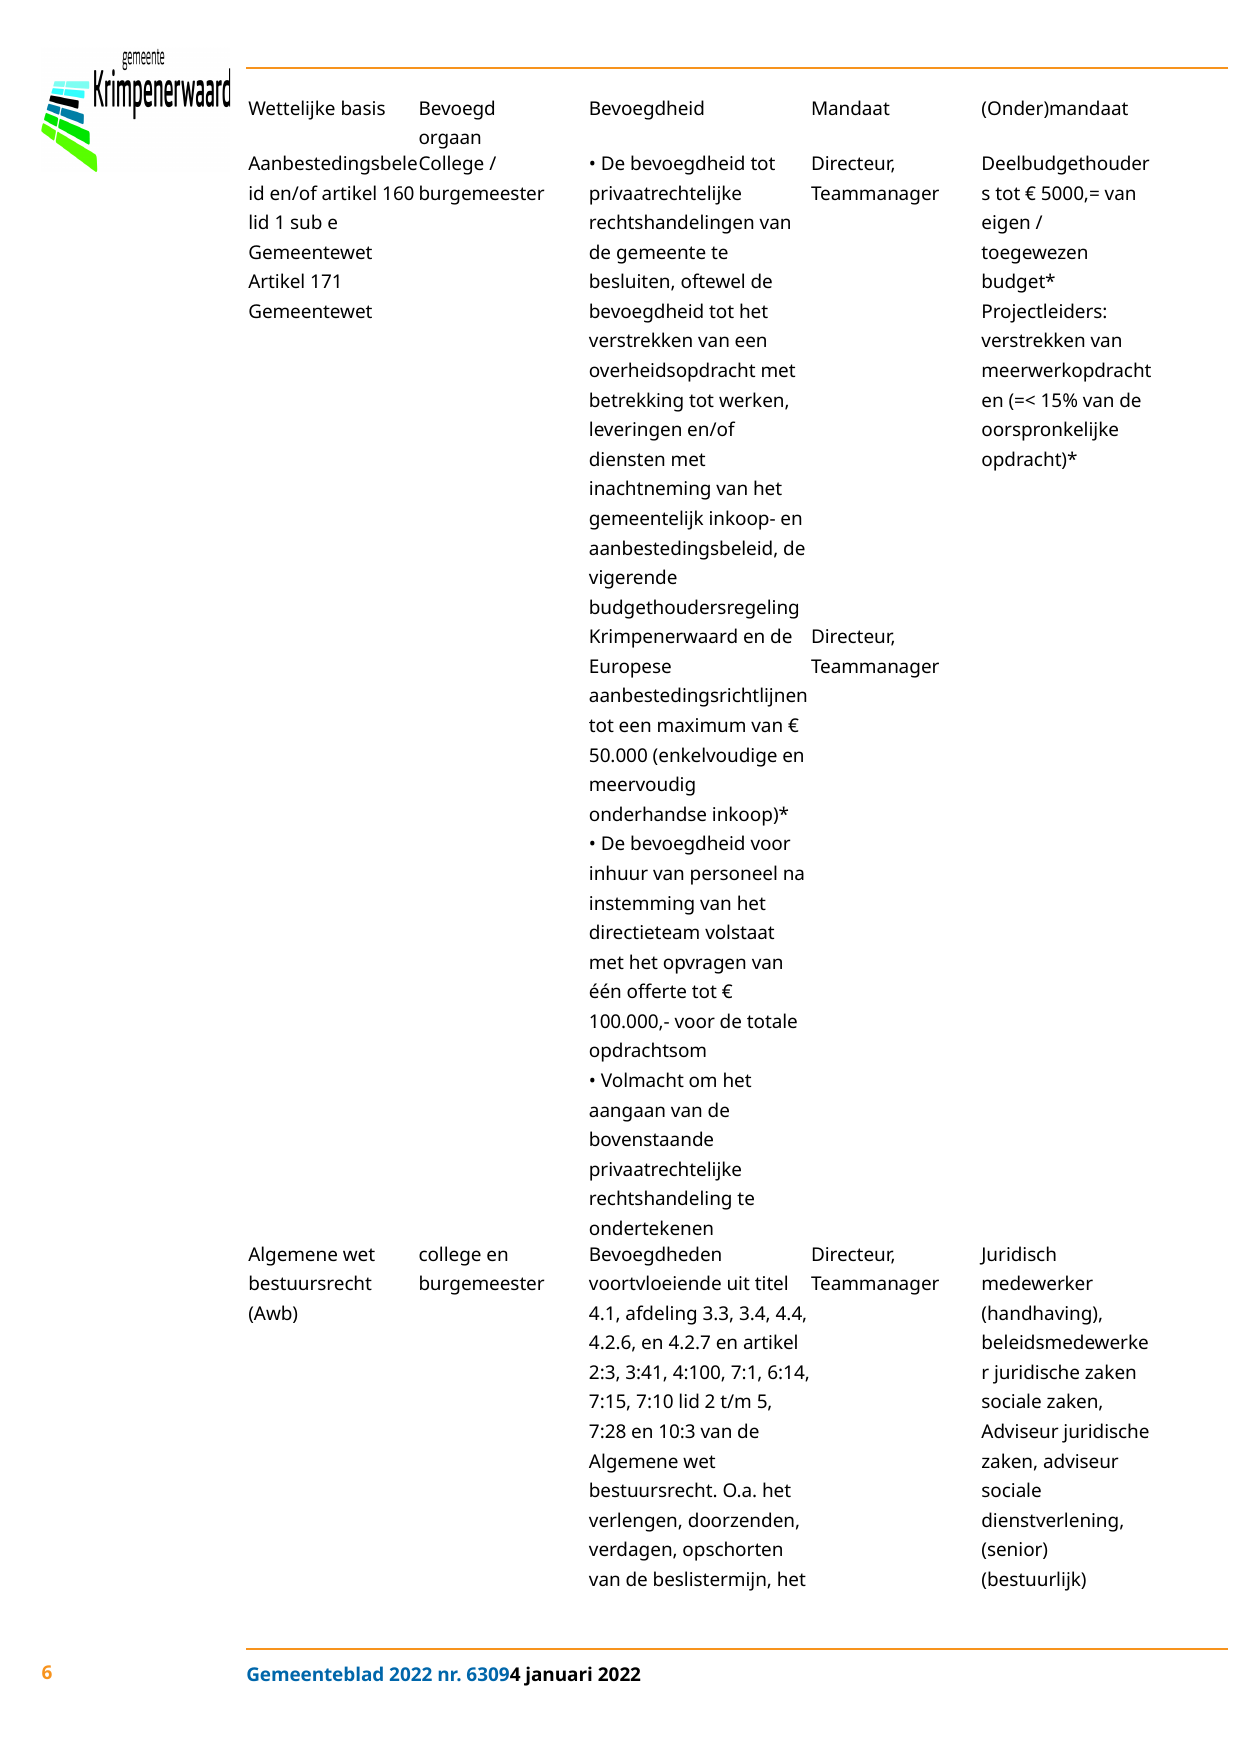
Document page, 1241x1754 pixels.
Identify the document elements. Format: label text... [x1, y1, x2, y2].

table_cell Deelbudgethouders tot € 5000,= van eigen / toegewezen budget* Projectleiders: verstrekken van meerwerkopdrachten (=< 15% van de oorspronkelijke opdracht)* [981, 150, 1152, 1241]
table_header Wettelijke basis [248, 95, 418, 150]
table_cell Directeur, Teammanager Directeur, Teammanager [811, 150, 981, 1241]
table_cell college en burgemeester [418, 1241, 589, 1592]
table_header Bevoegd orgaan [418, 95, 589, 150]
table_cell • De bevoegdheid tot privaatrechtelijke rechtshandelingen van de gemeente te besluiten, oftewel de bevoegdheid tot het verstrekken van een overheidsopdracht met betrekking tot werken, leveringen en/of diensten met inachtneming van het gemeentelijk inkoop- en aanbestedingsbeleid, de vigerende budgethoudersregeling Krimpenerwaard en de Europese aanbestedingsrichtlijnen tot een maximum van € 50.000 (enkelvoudige en meervoudig onderhandse inkoop)* • De bevoegdheid voor inhuur van personeel na instemming van het directieteam volstaat met het opvragen van één offerte tot € 100.000,- voor de totale opdrachtsom • Volmacht om het aangaan van de bovenstaande privaatrechtelijke rechtshandeling te ondertekenen [589, 150, 811, 1241]
table_cell Aanbestedingsbeleid en/of artikel 160 lid 1 sub e Gemeentewet Artikel 171 Gemeentewet [248, 150, 418, 1241]
table_cell Directeur, Teammanager [811, 1241, 981, 1592]
table_header Mandaat [811, 95, 981, 150]
table_cell College / burgemeester [418, 150, 589, 1241]
picture [41, 47, 231, 172]
table_cell Juridisch medewerker (handhaving), beleidsmedewerker juridische zaken sociale zaken, Adviseur juridische zaken, adviseur sociale dienstverlening, (senior) (bestuurlijk) [981, 1241, 1152, 1592]
table_cell Bevoegdheden voortvloeiende uit titel 4.1, afdeling 3.3, 3.4, 4.4, 4.2.6, en 4.2.7 en artikel 2:3, 3:41, 4:100, 7:1, 6:14, 7:15, 7:10 lid 2 t/m 5, 7:28 en 10:3 van de Algemene wet bestuursrecht. O.a. het verlengen, doorzenden, verdagen, opschorten van de beslistermijn, het [589, 1241, 811, 1592]
table_cell Algemene wet bestuursrecht (Awb) [248, 1241, 418, 1592]
table_header Bevoegdheid [589, 95, 811, 150]
table_header (Onder)mandaat [981, 95, 1152, 150]
